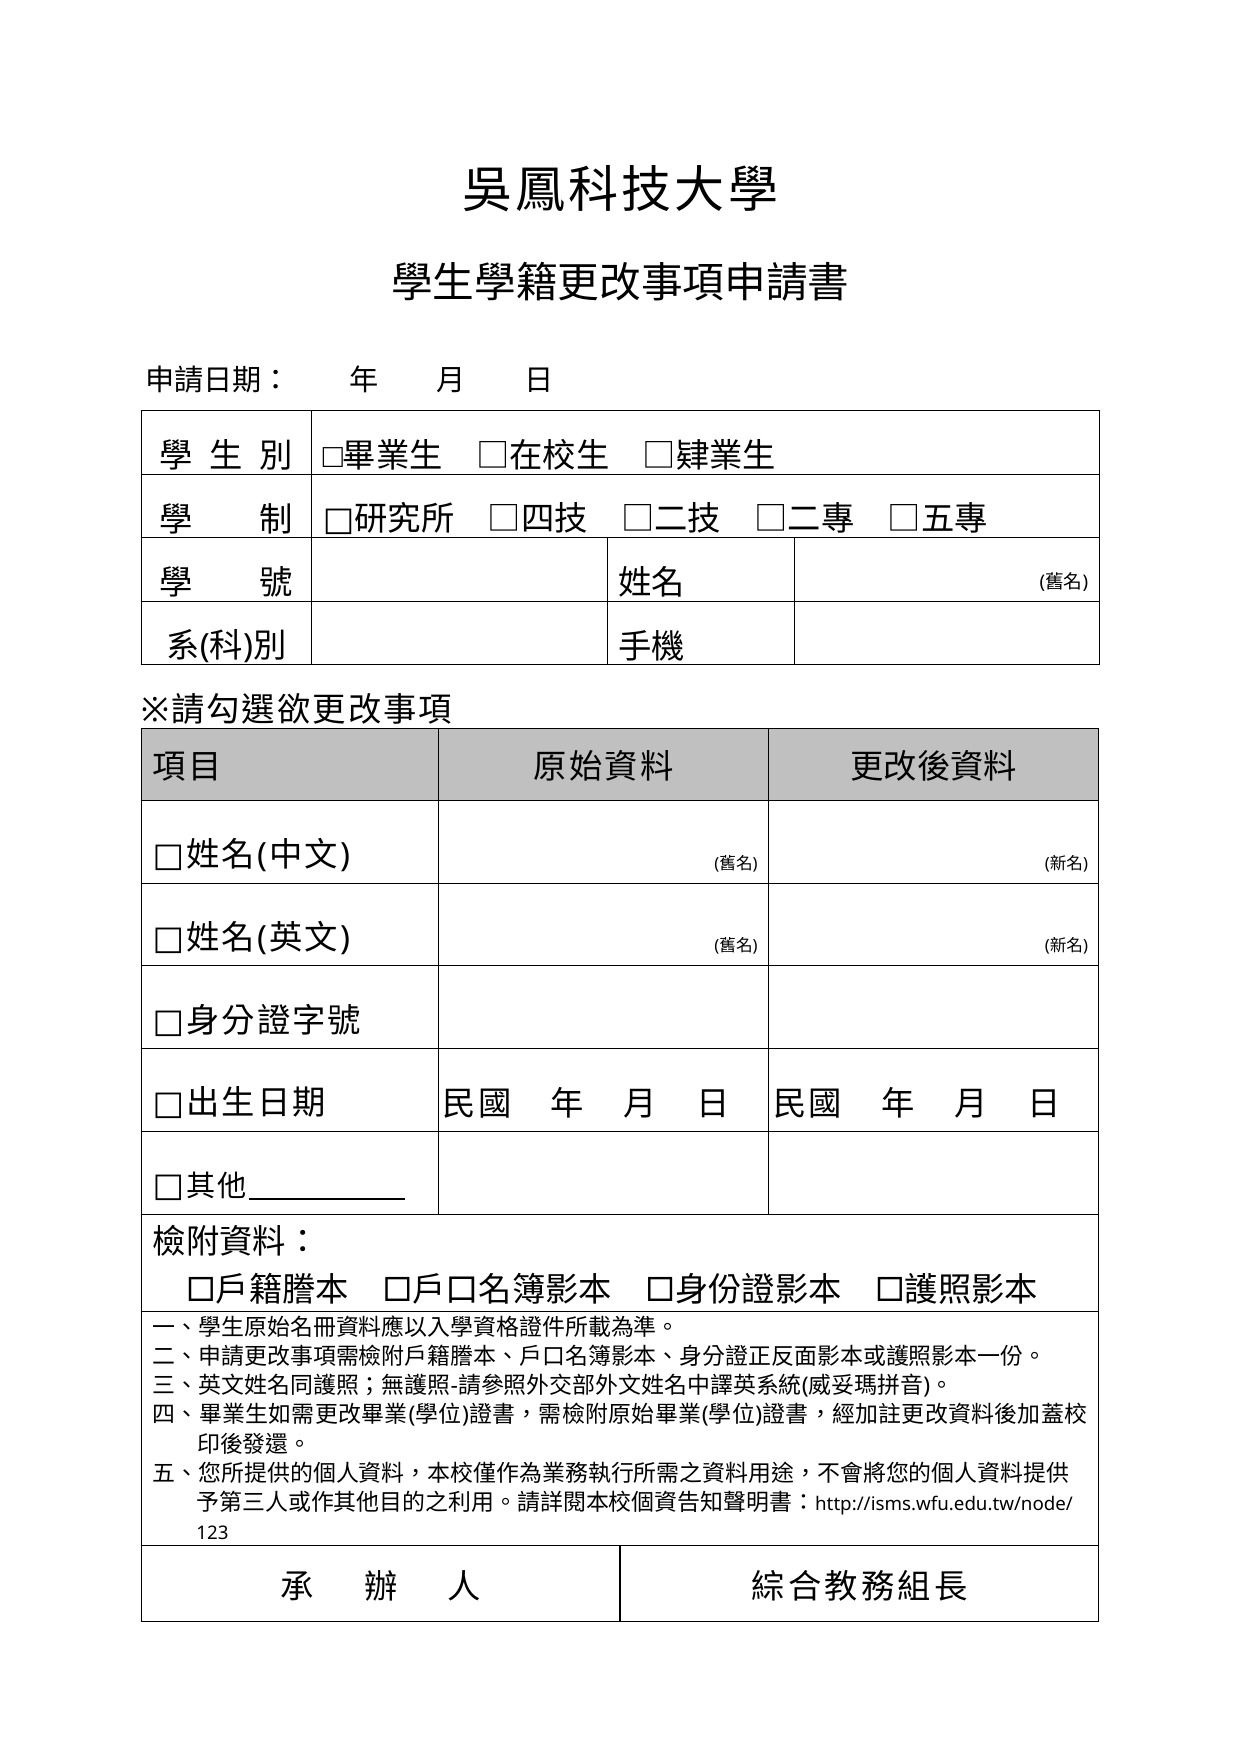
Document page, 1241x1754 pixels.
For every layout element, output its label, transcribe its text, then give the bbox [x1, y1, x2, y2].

table_cell 姓名 [608, 538, 794, 601]
table_cell [795, 602, 1099, 664]
table_header 項目 [142, 729, 438, 800]
table_cell (舊名) [439, 884, 768, 965]
table_cell 綜合教務組長 [621, 1546, 1098, 1621]
table_cell (舊名) [795, 538, 1099, 601]
table_cell □身分證字號 [142, 966, 438, 1048]
text 吳鳳科技大學 [159, 113, 1081, 238]
table_cell (新名) [769, 884, 1098, 965]
table_cell 手機 [608, 602, 794, 664]
table_cell [439, 966, 768, 1048]
table_header 學 生 別 [142, 411, 311, 474]
text ※請勾選欲更改事項 [141, 665, 1081, 728]
table_cell [312, 602, 607, 664]
table_header 原始資料 [439, 729, 768, 800]
table_cell 承 辦 人 [142, 1546, 619, 1621]
table_cell 學 制 [142, 475, 311, 537]
table_cell (新名) [769, 801, 1098, 883]
table_cell 一、學生原始名冊資料應以入學資格證件所載為準。 二、申請更改事項需檢附戶籍謄本、戶口名簿影本、身分證正反面影本或護照影本一份。 三、英文姓名同護照；無護照-請參照外交部外文姓名中譯英系統(威妥瑪拼音)。 四、畢業生如需更改畢業(學位)證書，需檢附原始畢業(學位)證書，經加註更改資料後加蓋校印後發還。 五、您所提供的個人資料，本校僅作為業務執行所需之資料用途，不會將您的個人資料提供予第三人或作其他目的之利用。請詳閱本校個資告知聲明書：http://isms.wfu.edu.tw/node/123 [142, 1312, 1098, 1545]
table_cell [769, 1132, 1098, 1213]
table_cell 學 號 [142, 538, 311, 601]
table_cell 民國 年 月 日 [769, 1049, 1098, 1131]
table_cell 檢附資料： 戶籍謄本 戶口名簿影本 身份證影本 護照影本 [142, 1215, 1098, 1311]
text 申請日期： 年 月 日 [145, 357, 1081, 399]
table_cell □其他 [142, 1132, 438, 1213]
table_cell (舊名) [439, 801, 768, 883]
table_cell [769, 966, 1098, 1048]
table_cell [312, 538, 607, 601]
table_cell □姓名(中文) [142, 801, 438, 883]
table_cell [439, 1132, 768, 1213]
text 學生學籍更改事項申請書 [159, 238, 1081, 300]
table_cell 民國 年 月 日 [439, 1049, 768, 1131]
table_header □畢業生 □在校生 □肄業生 [312, 411, 1099, 474]
table_cell □姓名(英文) [142, 884, 438, 965]
table_cell 系(科)別 [142, 602, 311, 664]
table_cell □研究所 □四技 □二技 □二專 □五專 [312, 475, 1099, 537]
table_header 更改後資料 [769, 729, 1098, 800]
table_cell □出生日期 [142, 1049, 438, 1131]
